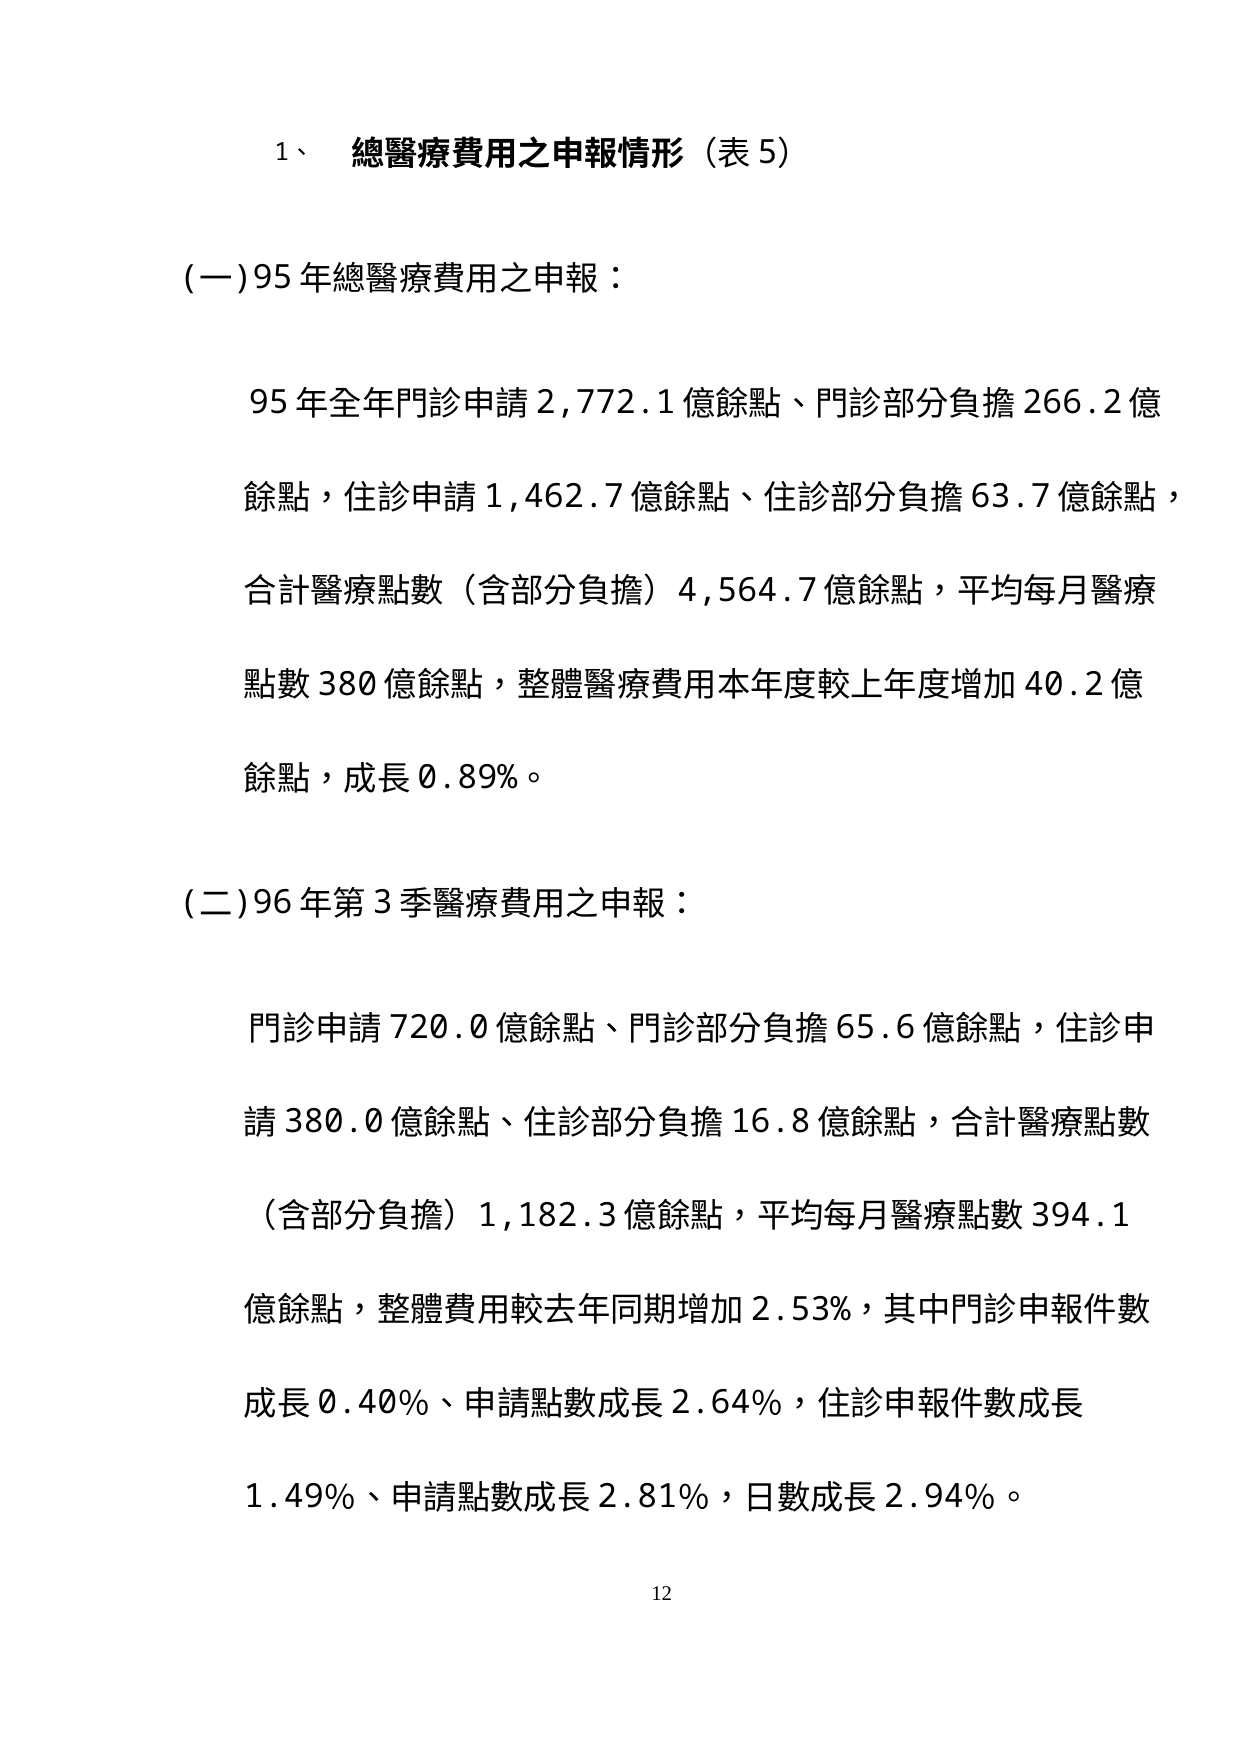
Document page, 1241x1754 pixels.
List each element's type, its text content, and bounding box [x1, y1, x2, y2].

text (二)96年第3季醫療費用之申報： [179, 859, 1128, 922]
text 95年全年門診申請2,772.1億餘點、門診部分負擔266.2億餘點，住診申請1,462.7億餘點、住診部分負擔63.7億餘點，合計醫療點數（含部分負擔）4,564.7億餘點，平均每月醫療點數380億餘點，整體醫療費用本年度較上年度增加40.2億餘點，成長0.89%。 [244, 359, 1164, 797]
text (一)95年總醫療費用之申報： [179, 234, 1128, 297]
list 總醫療費用之申報情形（表5） [274, 109, 1122, 172]
text 門診申請720.0億餘點、門診部分負擔65.6億餘點，住診申請380.0億餘點、住診部分負擔16.8億餘點，合計醫療點數（含部分負擔）1,182.3億餘點，平均每月醫療點數394.1億餘點，整體費用較去年同期增加2.53%，其中門診申報件數成長0.40％、申請點數成長2.64％，住診申報件數成長1.49％、申請點數成長2.81％，日數成長2.94％。 [244, 984, 1164, 1515]
